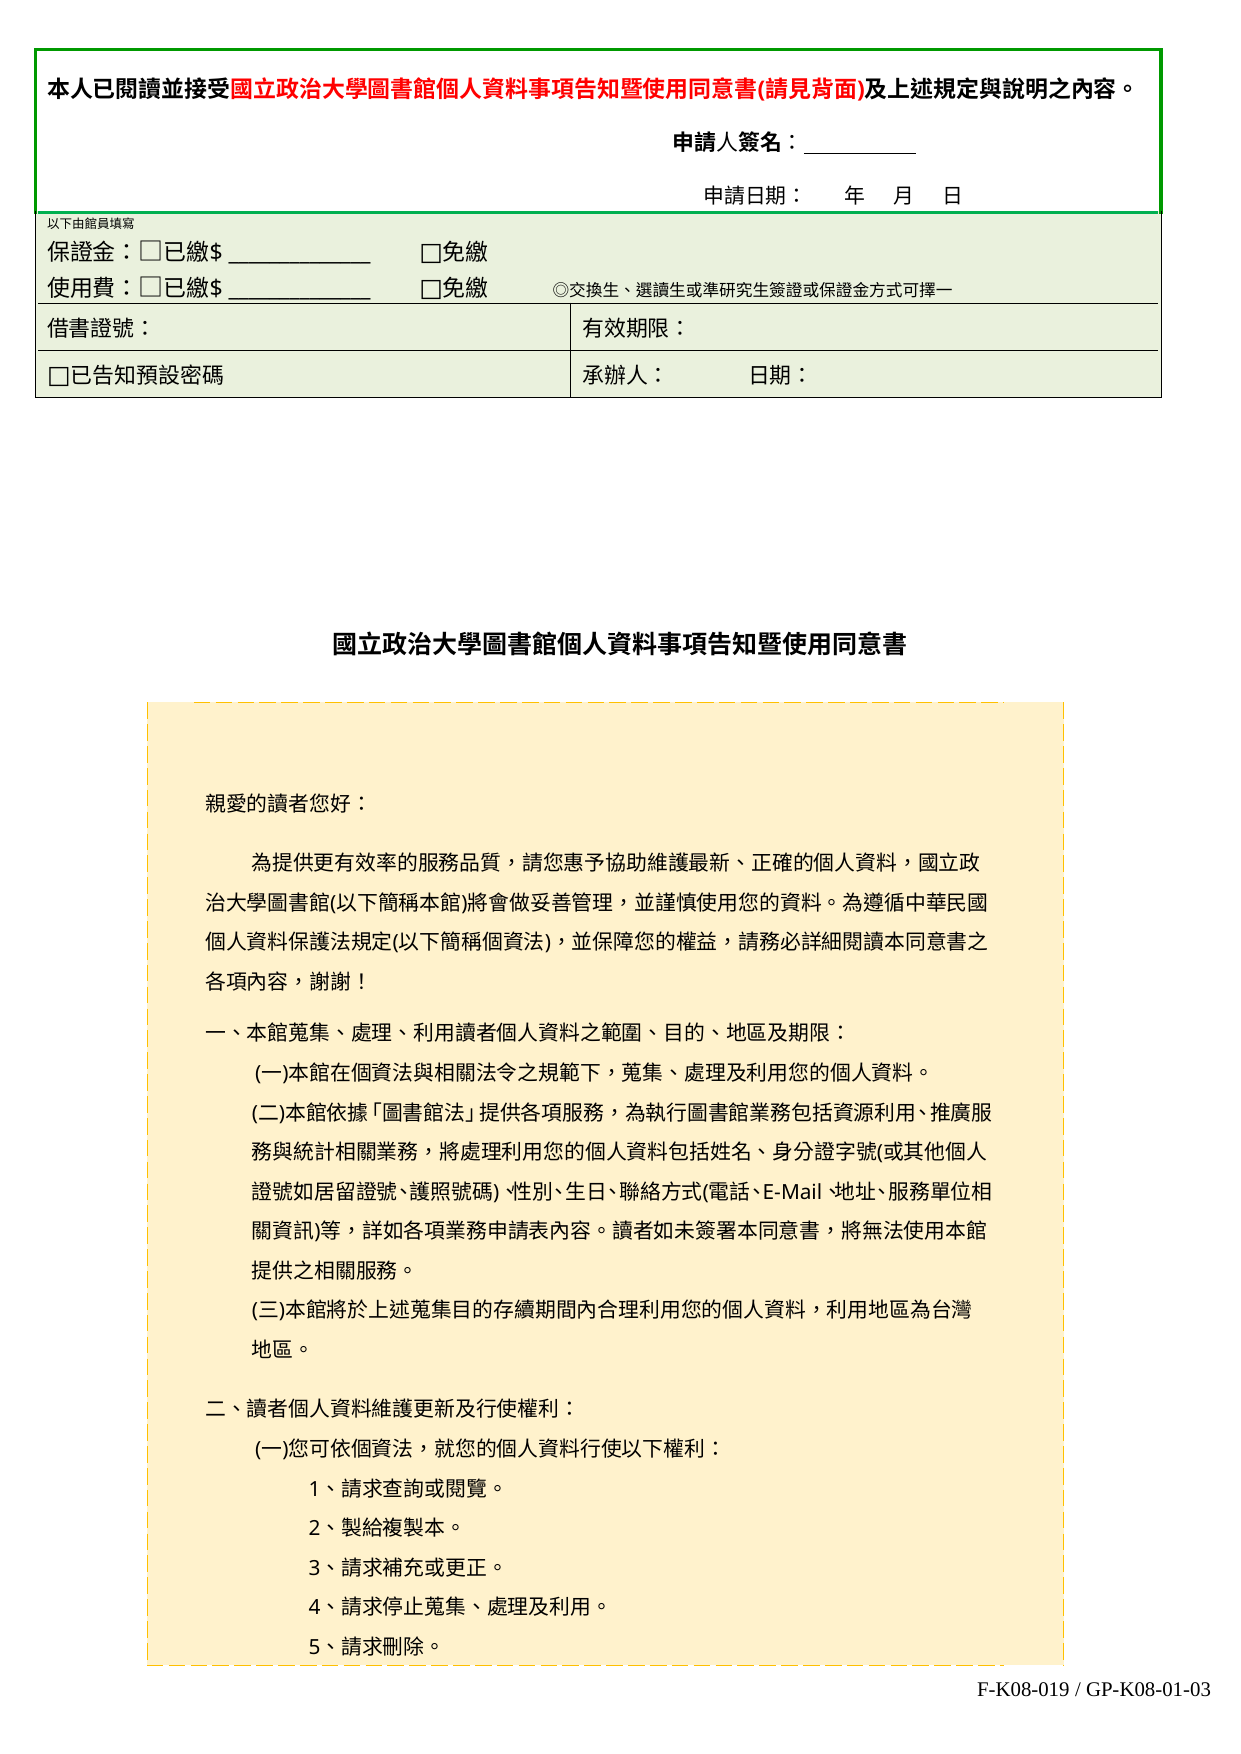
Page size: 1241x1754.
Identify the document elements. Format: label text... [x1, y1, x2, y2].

table_cell 承辦人： 日期： [571, 350, 1161, 397]
table_cell 借書證號： [36, 303, 570, 350]
table_cell 有效期限： [571, 303, 1161, 350]
table_header [1004, 702, 1064, 1665]
table_header 本人已閱讀並接受國立政治大學圖書館個人資料事項告知暨使用同意書(請見背面)及上述規定與說明之內容。 申請人簽名： 申請日期： 年 月 日 [37, 51, 1159, 211]
table_header [147, 702, 194, 1665]
table_cell 以下由館員填寫 保證金：□已繳$ ______________ □免繳 使用費：□已繳$ ______________ □免繳 ◎交換生、選讀生或準研究生簽證或保證金方式可擇一 [36, 211, 1161, 303]
text 國立政治大學圖書館個人資料事項告知暨使用同意書 [29, 623, 1211, 663]
table_header 親愛的讀者您好： 為提供更有效率的服務品質，請您惠予協助維護最新、正確的個人資料，國立政治大學圖書館(以下簡稱本館)將會做妥善管理，並謹慎使用您的資料。為遵循中華民國個人資料保護法規定(以下簡稱個資法)，並保障您的權益，請務必詳細閱讀本同意書之各項內容，謝謝！ 本館蒐集、處理、利用讀者個人資料之範圍、目的、地區及期限： 本館在個資法與相關法令之規範下，蒐集、處理及利用您的個人資料。 本館依據「圖書館法」提供各項服務，為執行圖書館業務包括資源利用、推廣服務與統計相關業務，將處理利用您的個人資料包括姓名、身分證字號(或其他個人證號如居留證號、護照號碼)、性別、生日、聯絡方式(電話、E-Mail、地址、服務單位相關資訊)等，詳如各項業務申請表內容。讀者如未簽署本同意書，將無法使用本館提供之相關服務。 本館將於上述蒐集目的存續期間內合理利用您的個人資料，利用地區為台灣地區。 讀者個人資料維護更新及行使權利： 您可依個資法，就您的個人資料行使以下權利： 1、請求查詢或閱覽。 2、製給複製本。 3、請求補充或更正。 4、請求停止蒐集、處理及利用。 5、請求刪除。 [194, 702, 1004, 1665]
table_cell □已告知預設密碼 [36, 350, 570, 397]
